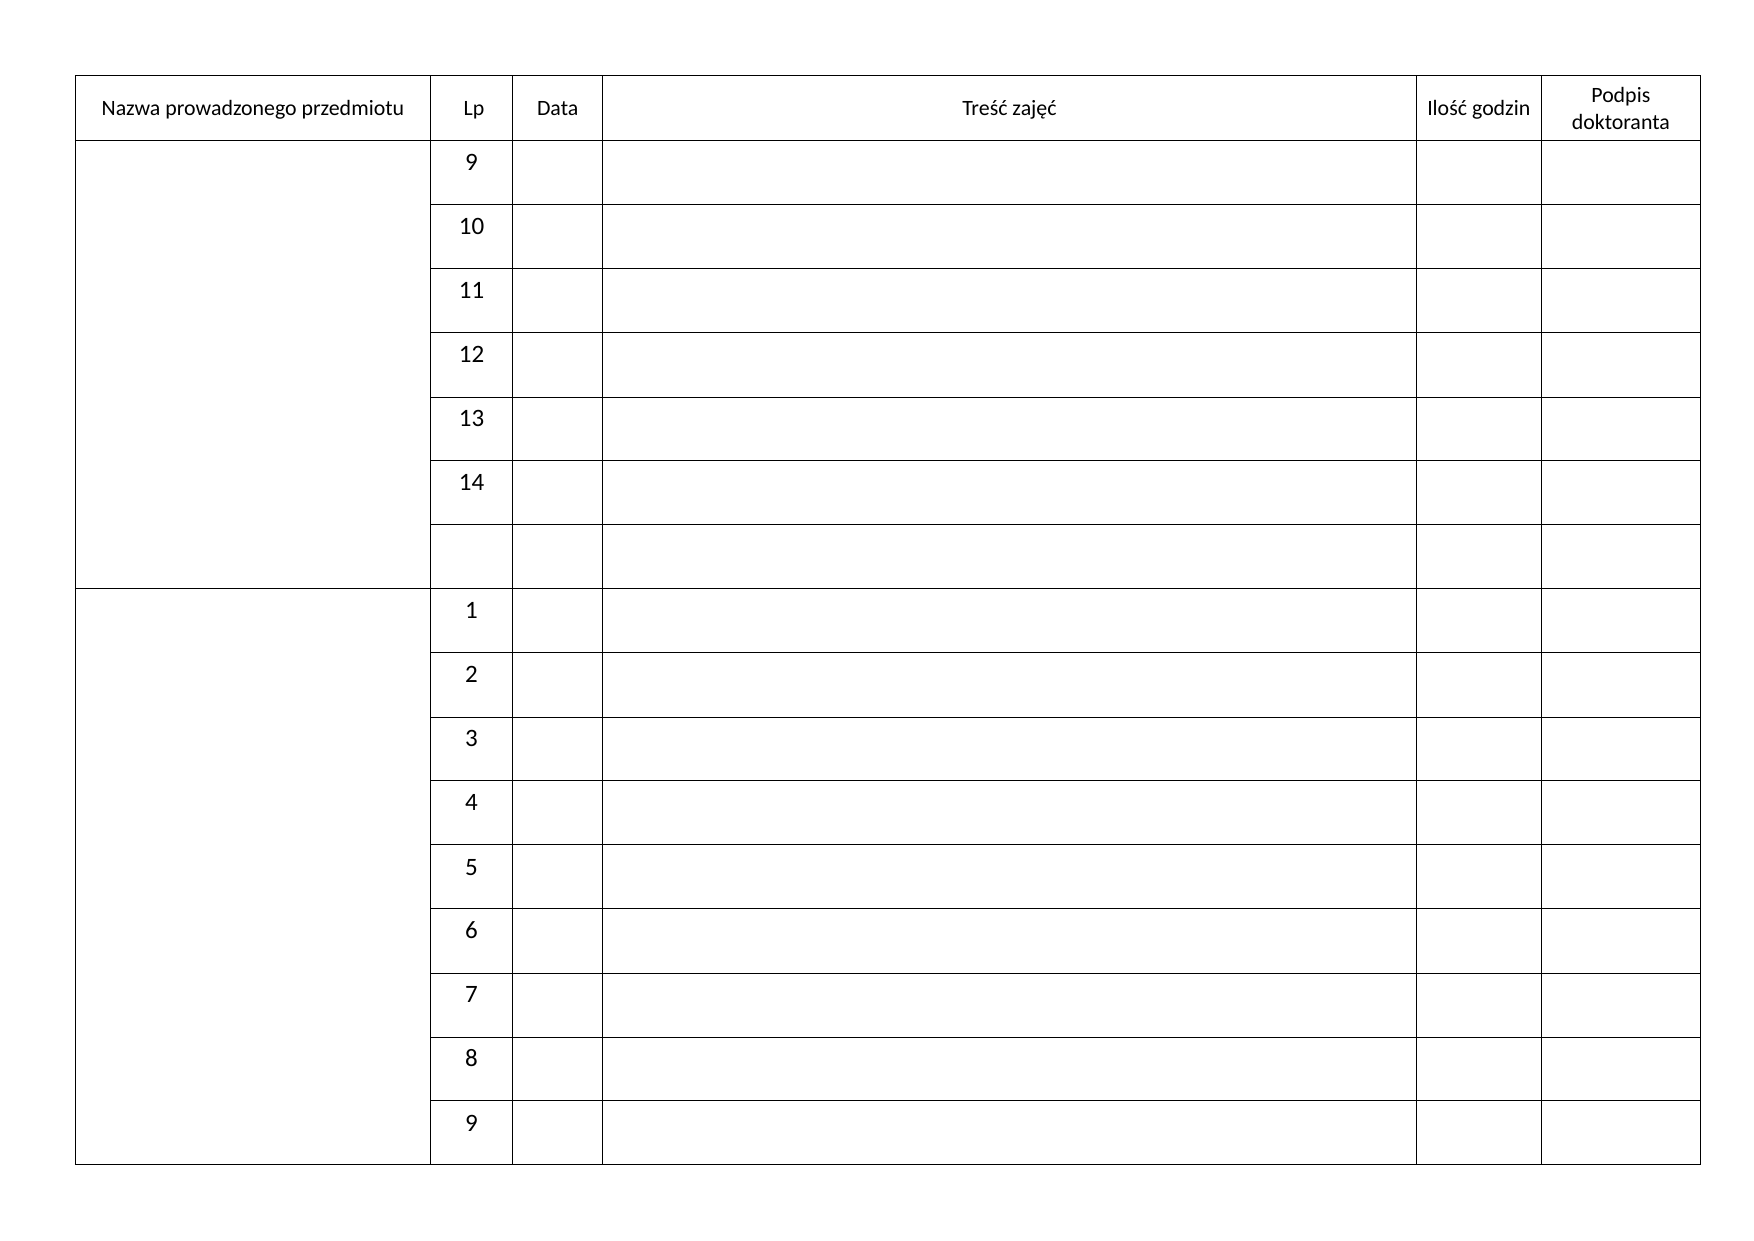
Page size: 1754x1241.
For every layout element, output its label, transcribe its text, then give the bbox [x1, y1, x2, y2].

table_cell [1542, 269, 1700, 332]
table_cell 9 [431, 141, 512, 204]
table_cell 14 [431, 461, 512, 524]
table_cell [513, 781, 602, 844]
table_cell [1417, 845, 1541, 908]
table_cell [513, 1038, 602, 1100]
table_cell [513, 141, 602, 204]
table_cell [513, 205, 602, 268]
table_cell [603, 141, 1416, 204]
table_cell [1542, 1101, 1700, 1164]
table_cell 9 [431, 1101, 512, 1164]
table_cell [513, 718, 602, 780]
table_cell 2 [431, 653, 512, 716]
table_cell 7 [431, 974, 512, 1036]
table_cell [1542, 525, 1700, 588]
table_cell [431, 525, 512, 588]
table_cell [603, 974, 1416, 1036]
table_cell [1417, 1101, 1541, 1164]
table_header Treść zajęć [603, 76, 1416, 140]
table_cell [513, 845, 602, 908]
table_cell [76, 141, 430, 588]
table_cell 10 [431, 205, 512, 268]
table_cell [1542, 909, 1700, 972]
table_cell [1542, 1038, 1700, 1100]
table_cell 6 [431, 909, 512, 972]
table_cell [1417, 909, 1541, 972]
table_cell [603, 205, 1416, 268]
table_cell [603, 333, 1416, 396]
table_header Podpis doktoranta [1542, 76, 1700, 140]
table_cell [603, 525, 1416, 588]
table_cell [513, 909, 602, 972]
table_cell [1417, 333, 1541, 396]
table_cell [603, 909, 1416, 972]
table_cell [1417, 653, 1541, 716]
table_cell [513, 653, 602, 716]
table_cell [1542, 718, 1700, 780]
table_header Ilość godzin [1417, 76, 1541, 140]
table_cell [1542, 205, 1700, 268]
table_cell 8 [431, 1038, 512, 1100]
table_cell [1417, 589, 1541, 652]
table_cell [1542, 141, 1700, 204]
table_cell [1417, 398, 1541, 460]
table_cell [603, 1038, 1416, 1100]
table_cell [603, 653, 1416, 716]
table_cell [513, 1101, 602, 1164]
table_cell [1542, 653, 1700, 716]
table_cell [513, 269, 602, 332]
table_cell [513, 525, 602, 588]
table_header Lp [431, 76, 512, 140]
table_cell [1417, 141, 1541, 204]
table_cell [1542, 461, 1700, 524]
table_cell [603, 398, 1416, 460]
table_cell [1417, 461, 1541, 524]
table_cell [1417, 974, 1541, 1036]
table_cell [1417, 525, 1541, 588]
table_cell [1542, 333, 1700, 396]
table_cell 3 [431, 718, 512, 780]
table_cell [603, 781, 1416, 844]
table_cell [1542, 781, 1700, 844]
table_cell [76, 589, 430, 1164]
table_cell [603, 461, 1416, 524]
table_header Data [513, 76, 602, 140]
table_cell [513, 398, 602, 460]
table_cell 12 [431, 333, 512, 396]
table_cell 4 [431, 781, 512, 844]
table_cell 5 [431, 845, 512, 908]
table_cell [1417, 1038, 1541, 1100]
table_cell [1542, 398, 1700, 460]
table_cell [1542, 845, 1700, 908]
table_cell [1542, 589, 1700, 652]
table_cell 13 [431, 398, 512, 460]
table_cell [1417, 205, 1541, 268]
table_cell [603, 718, 1416, 780]
table_cell [513, 461, 602, 524]
table_cell [603, 845, 1416, 908]
table_header Nazwa prowadzonego przedmiotu [76, 76, 430, 140]
table_cell [1542, 974, 1700, 1036]
table_cell [1417, 718, 1541, 780]
table_cell [1417, 269, 1541, 332]
table_cell [603, 269, 1416, 332]
table_cell [513, 589, 602, 652]
table_cell [603, 1101, 1416, 1164]
table_cell [513, 333, 602, 396]
table_cell 11 [431, 269, 512, 332]
table_cell [603, 589, 1416, 652]
table_cell [513, 974, 602, 1036]
table_cell 1 [431, 589, 512, 652]
table_cell [1417, 781, 1541, 844]
